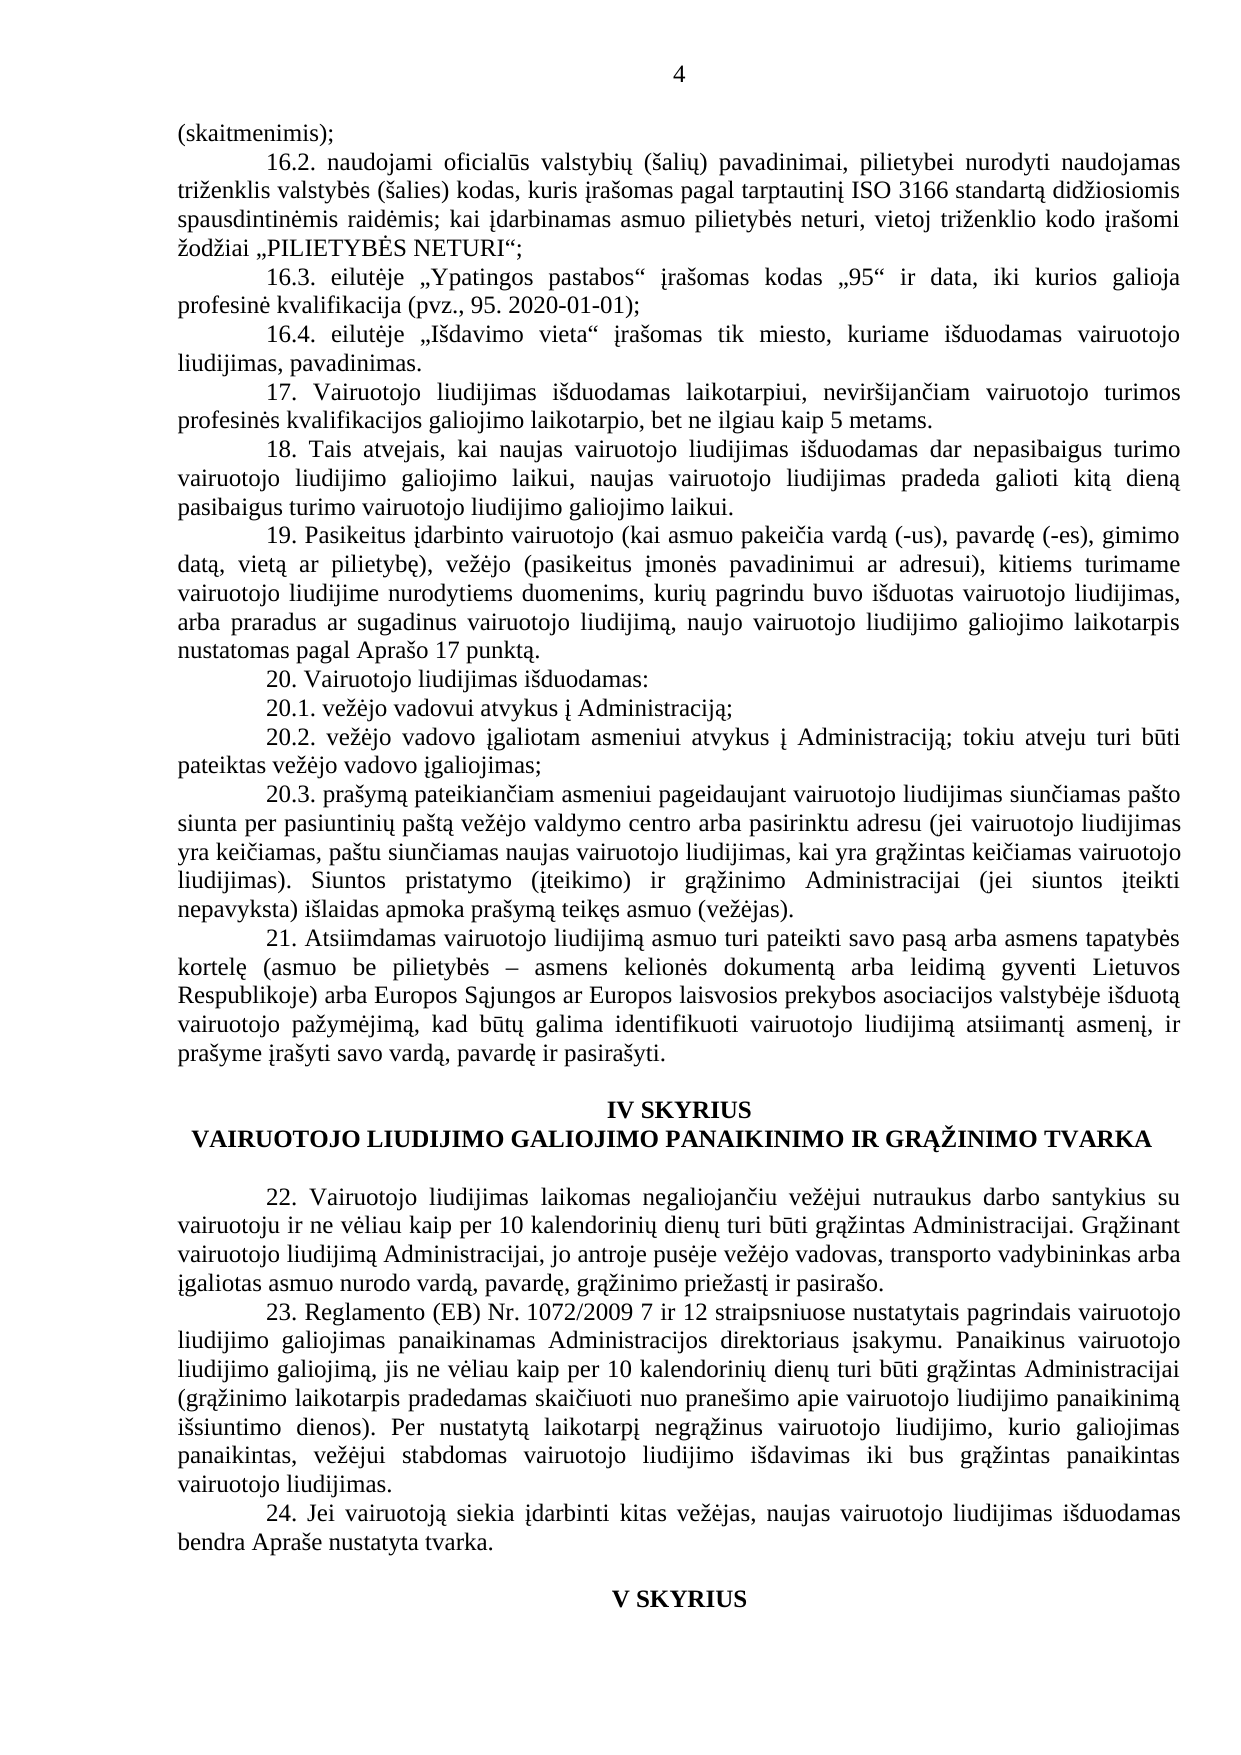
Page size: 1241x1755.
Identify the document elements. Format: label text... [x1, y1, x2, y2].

text 24. Jei vairuotoją siekia įdarbinti kitas vežėjas, naujas vairuotojo liudijimas išduodamas bendra Apraše nustatyta tvarka. [177, 1498, 1181, 1556]
text 20.3. prašymą pateikiančiam asmeniui pageidaujant vairuotojo liudijimas siunčiamas pašto siunta per pasiuntinių paštą vežėjo valdymo centro arba pasirinktu adresu (jei vairuotojo liudijimas yra keičiamas, paštu siunčiamas naujas vairuotojo liudijimas, kai yra grąžintas keičiamas vairuotojo liudijimas). Siuntos pristatymo (įteikimo) ir grąžinimo Administracijai (jei siuntos įteikti nepavyksta) išlaidas apmoka prašymą teikęs asmuo (vežėjas). [177, 779, 1181, 923]
text 17. Vairuotojo liudijimas išduodamas laikotarpiui, neviršijančiam vairuotojo turimos profesinės kvalifikacijos galiojimo laikotarpio, bet ne ilgiau kaip 5 metams. [177, 377, 1181, 434]
text 20.1. vežėjo vadovui atvykus į Administraciją; [177, 693, 1181, 722]
text 16.2. naudojami oficialūs valstybių (šalių) pavadinimai, pilietybei nurodyti naudojamas triženklis valstybės (šalies) kodas, kuris įrašomas pagal tarptautinį ISO 3166 standartą didžiosiomis spausdintinėmis raidėmis; kai įdarbinamas asmuo pilietybės neturi, vietoj triženklio kodo įrašomi žodžiai „PILIETYBĖS NETURI“; [177, 147, 1181, 262]
text 23. Reglamento (EB) Nr. 1072/2009 7 ir 12 straipsniuose nustatytais pagrindais vairuotojo liudijimo galiojimas panaikinamas Administracijos direktoriaus įsakymu. Panaikinus vairuotojo liudijimo galiojimą, jis ne vėliau kaip per 10 kalendorinių dienų turi būti grąžintas Administracijai (grąžinimo laikotarpis pradedamas skaičiuoti nuo pranešimo apie vairuotojo liudijimo panaikinimą išsiuntimo dienos). Per nustatytą laikotarpį negrąžinus vairuotojo liudijimo, kurio galiojimas panaikintas, vežėjui stabdomas vairuotojo liudijimo išdavimas iki bus grąžintas panaikintas vairuotojo liudijimas. [177, 1297, 1181, 1498]
text 21. Atsiimdamas vairuotojo liudijimą asmuo turi pateikti savo pasą arba asmens tapatybės kortelę (asmuo be pilietybės – asmens kelionės dokumentą arba leidimą gyventi Lietuvos Respublikoje) arba Europos Sąjungos ar Europos laisvosios prekybos asociacijos valstybėje išduotą vairuotojo pažymėjimą, kad būtų galima identifikuoti vairuotojo liudijimą atsiimantį asmenį, ir prašyme įrašyti savo vardą, pavardę ir pasirašyti. [177, 923, 1181, 1067]
text 19. Pasikeitus įdarbinto vairuotojo (kai asmuo pakeičia vardą (-us), pavardę (-es), gimimo datą, vietą ar pilietybę), vežėjo (pasikeitus įmonės pavadinimui ar adresui), kitiems turimame vairuotojo liudijime nurodytiems duomenims, kurių pagrindu buvo išduotas vairuotojo liudijimas, arba praradus ar sugadinus vairuotojo liudijimą, naujo vairuotojo liudijimo galiojimo laikotarpis nustatomas pagal Aprašo 17 punktą. [177, 521, 1181, 664]
text 20.2. vežėjo vadovo įgaliotam asmeniui atvykus į Administraciją; tokiu atveju turi būti pateiktas vežėjo vadovo įgaliojimas; [177, 722, 1181, 779]
text VAIRUOTOJO LIUDIJIMO GALIOJIMO PANAIKINIMO IR GRĄŽINIMO TVARKA [162, 1124, 1181, 1153]
text 16.4. eilutėje „Išdavimo vieta“ įrašomas tik miesto, kuriame išduodamas vairuotojo liudijimas, pavadinimas. [177, 319, 1181, 377]
text 18. Tais atvejais, kai naujas vairuotojo liudijimas išduodamas dar nepasibaigus turimo vairuotojo liudijimo galiojimo laikui, naujas vairuotojo liudijimas pradeda galioti kitą dieną pasibaigus turimo vairuotojo liudijimo galiojimo laikui. [177, 434, 1181, 521]
text V SKYRIUS [177, 1584, 1181, 1613]
text IV SKYRIUS [177, 1096, 1181, 1124]
text 22. Vairuotojo liudijimas laikomas negaliojančiu vežėjui nutraukus darbo santykius su vairuotoju ir ne vėliau kaip per 10 kalendorinių dienų turi būti grąžintas Administracijai. Grąžinant vairuotojo liudijimą Administracijai, jo antroje pusėje vežėjo vadovas, transporto vadybininkas arba įgaliotas asmuo nurodo vardą, pavardę, grąžinimo priežastį ir pasirašo. [177, 1182, 1181, 1297]
text 16.3. eilutėje „Ypatingos pastabos“ įrašomas kodas „95“ ir data, iki kurios galioja profesinė kvalifikacija (pvz., 95. 2020-01-01); [177, 262, 1181, 319]
text (skaitmenimis); [177, 118, 1181, 147]
text 20. Vairuotojo liudijimas išduodamas: [177, 664, 1181, 693]
